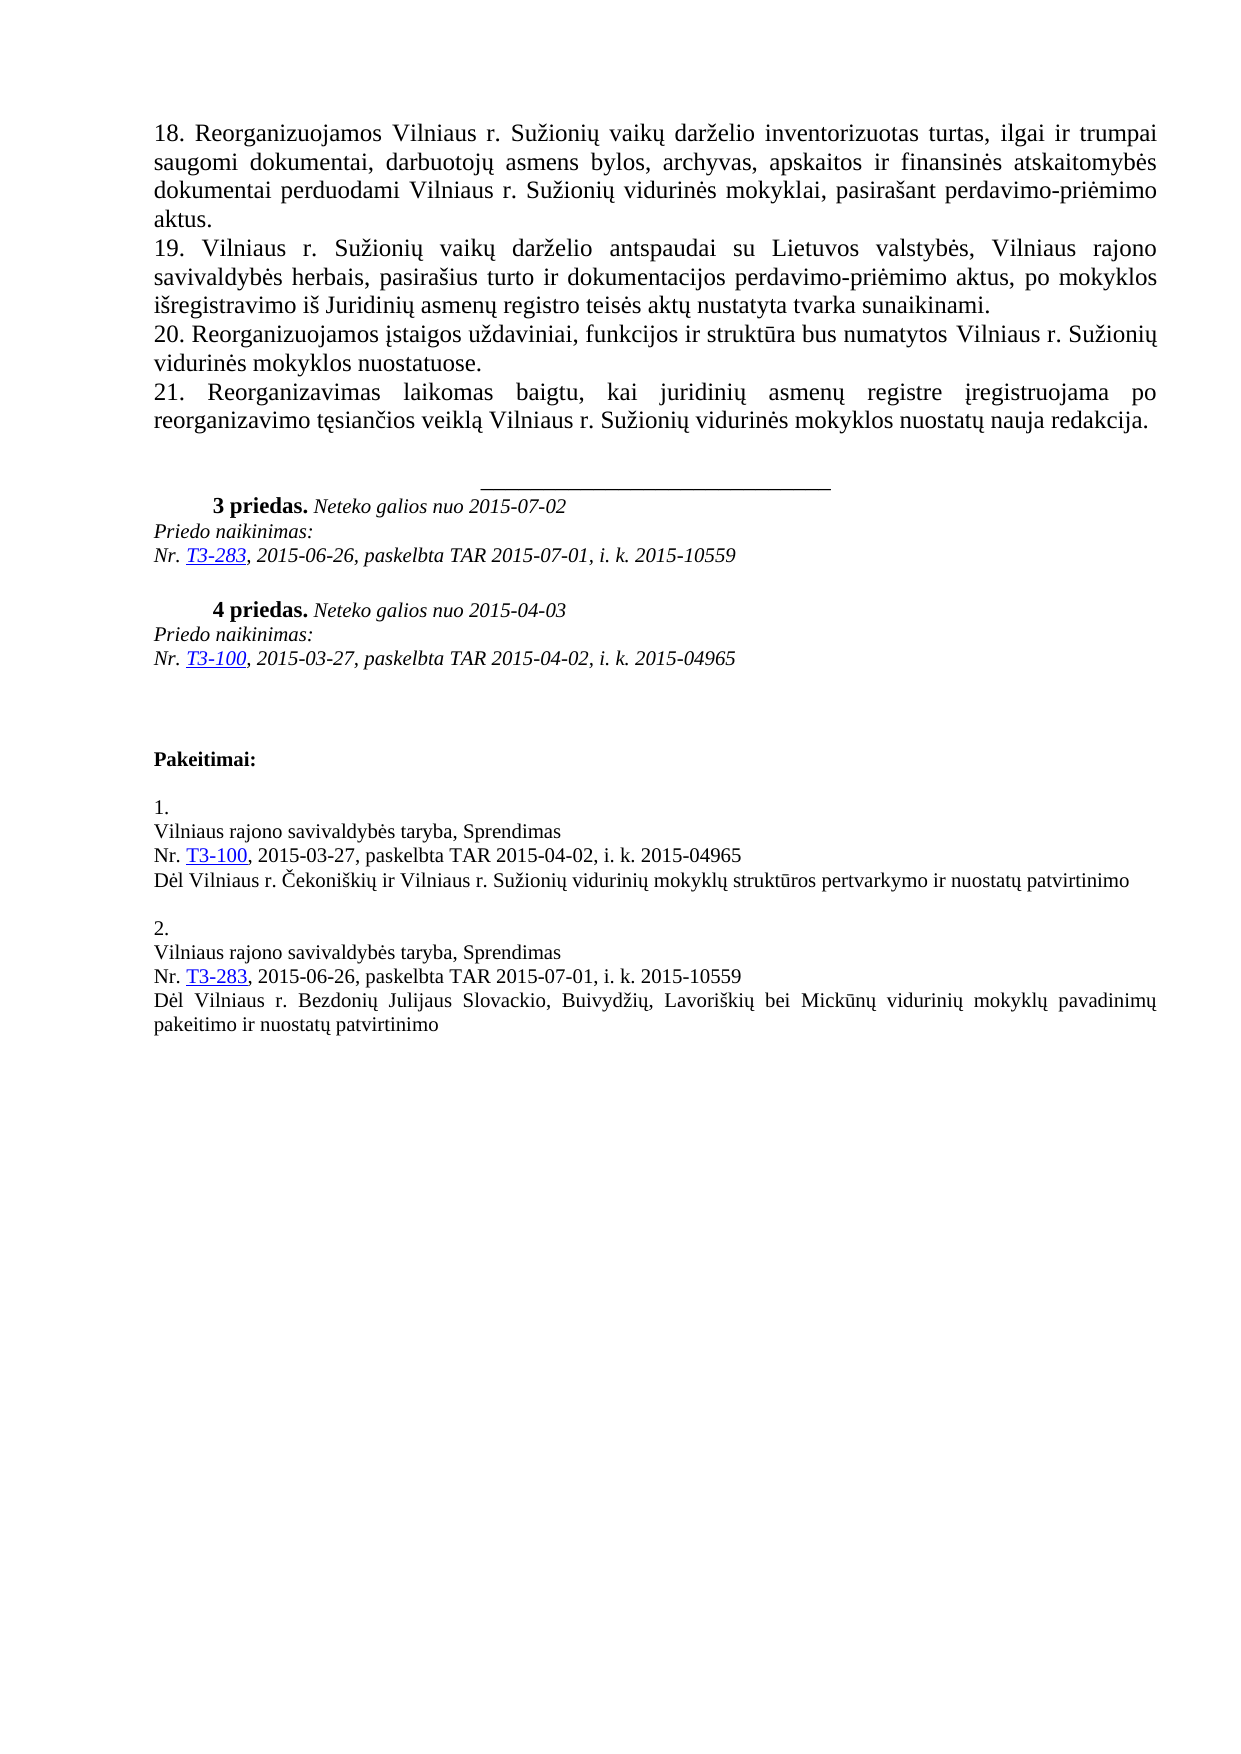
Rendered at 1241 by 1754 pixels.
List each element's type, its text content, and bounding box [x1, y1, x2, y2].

text 21. Reorganizavimas laikomas baigtu, kai juridinių asmenų registre įregistruojama po reorganizavimo tęsiančios veiklą Vilniaus r. Sužionių vidurinės mokyklos nuostatų nauja redakcija. [153, 377, 1157, 434]
text Nr. T3-100, 2015-03-27, paskelbta TAR 2015-04-02, i. k. 2015-04965 [153, 843, 1157, 867]
text ____________________________ [153, 463, 1157, 493]
text Priedo naikinimas: [153, 622, 1157, 646]
text Nr. T3-100, 2015-03-27, paskelbta TAR 2015-04-02, i. k. 2015-04965 [153, 646, 1157, 670]
text Pakeitimai: [153, 747, 1157, 771]
text Vilniaus rajono savivaldybės taryba, Sprendimas [153, 940, 1157, 964]
text Priedo naikinimas: [153, 519, 1157, 543]
text 20. Reorganizuojamos įstaigos uždaviniai, funkcijos ir struktūra bus numatytos Vilniaus r. Sužionių vidurinės mokyklos nuostatuose. [153, 319, 1157, 377]
text Dėl Vilniaus r. Čekoniškių ir Vilniaus r. Sužionių vidurinių mokyklų struktūros pertvarkymo ir nuostatų patvirtinimo [153, 867, 1157, 892]
text 19. Vilniaus r. Sužionių vaikų darželio antspaudai su Lietuvos valstybės, Vilniaus rajono savivaldybės herbais, pasirašius turto ir dokumentacijos perdavimo-priėmimo aktus, po mokyklos išregistravimo iš Juridinių asmenų registro teisės aktų nustatyta tvarka sunaikinami. [153, 233, 1157, 319]
text 3 priedas. Neteko galios nuo 2015-07-02 [153, 493, 1157, 519]
text 2. [153, 916, 1157, 940]
text Nr. T3-283, 2015-06-26, paskelbta TAR 2015-07-01, i. k. 2015-10559 [153, 964, 1157, 988]
text Vilniaus rajono savivaldybės taryba, Sprendimas [153, 819, 1157, 843]
text 1. [153, 795, 1157, 819]
text 4 priedas. Neteko galios nuo 2015-04-03 [153, 596, 1157, 622]
text Nr. T3-283, 2015-06-26, paskelbta TAR 2015-07-01, i. k. 2015-10559 [153, 543, 1157, 567]
text Dėl Vilniaus r. Bezdonių Julijaus Slovackio, Buivydžių, Lavoriškių bei Mickūnų vidurinių mokyklų pavadinimų pakeitimo ir nuostatų patvirtinimo [153, 988, 1157, 1036]
text 18. Reorganizuojamos Vilniaus r. Sužionių vaikų darželio inventorizuotas turtas, ilgai ir trumpai saugomi dokumentai, darbuotojų asmens bylos, archyvas, apskaitos ir finansinės atskaitomybės dokumentai perduodami Vilniaus r. Sužionių vidurinės mokyklai, pasirašant perdavimo-priėmimo aktus. [153, 118, 1157, 233]
